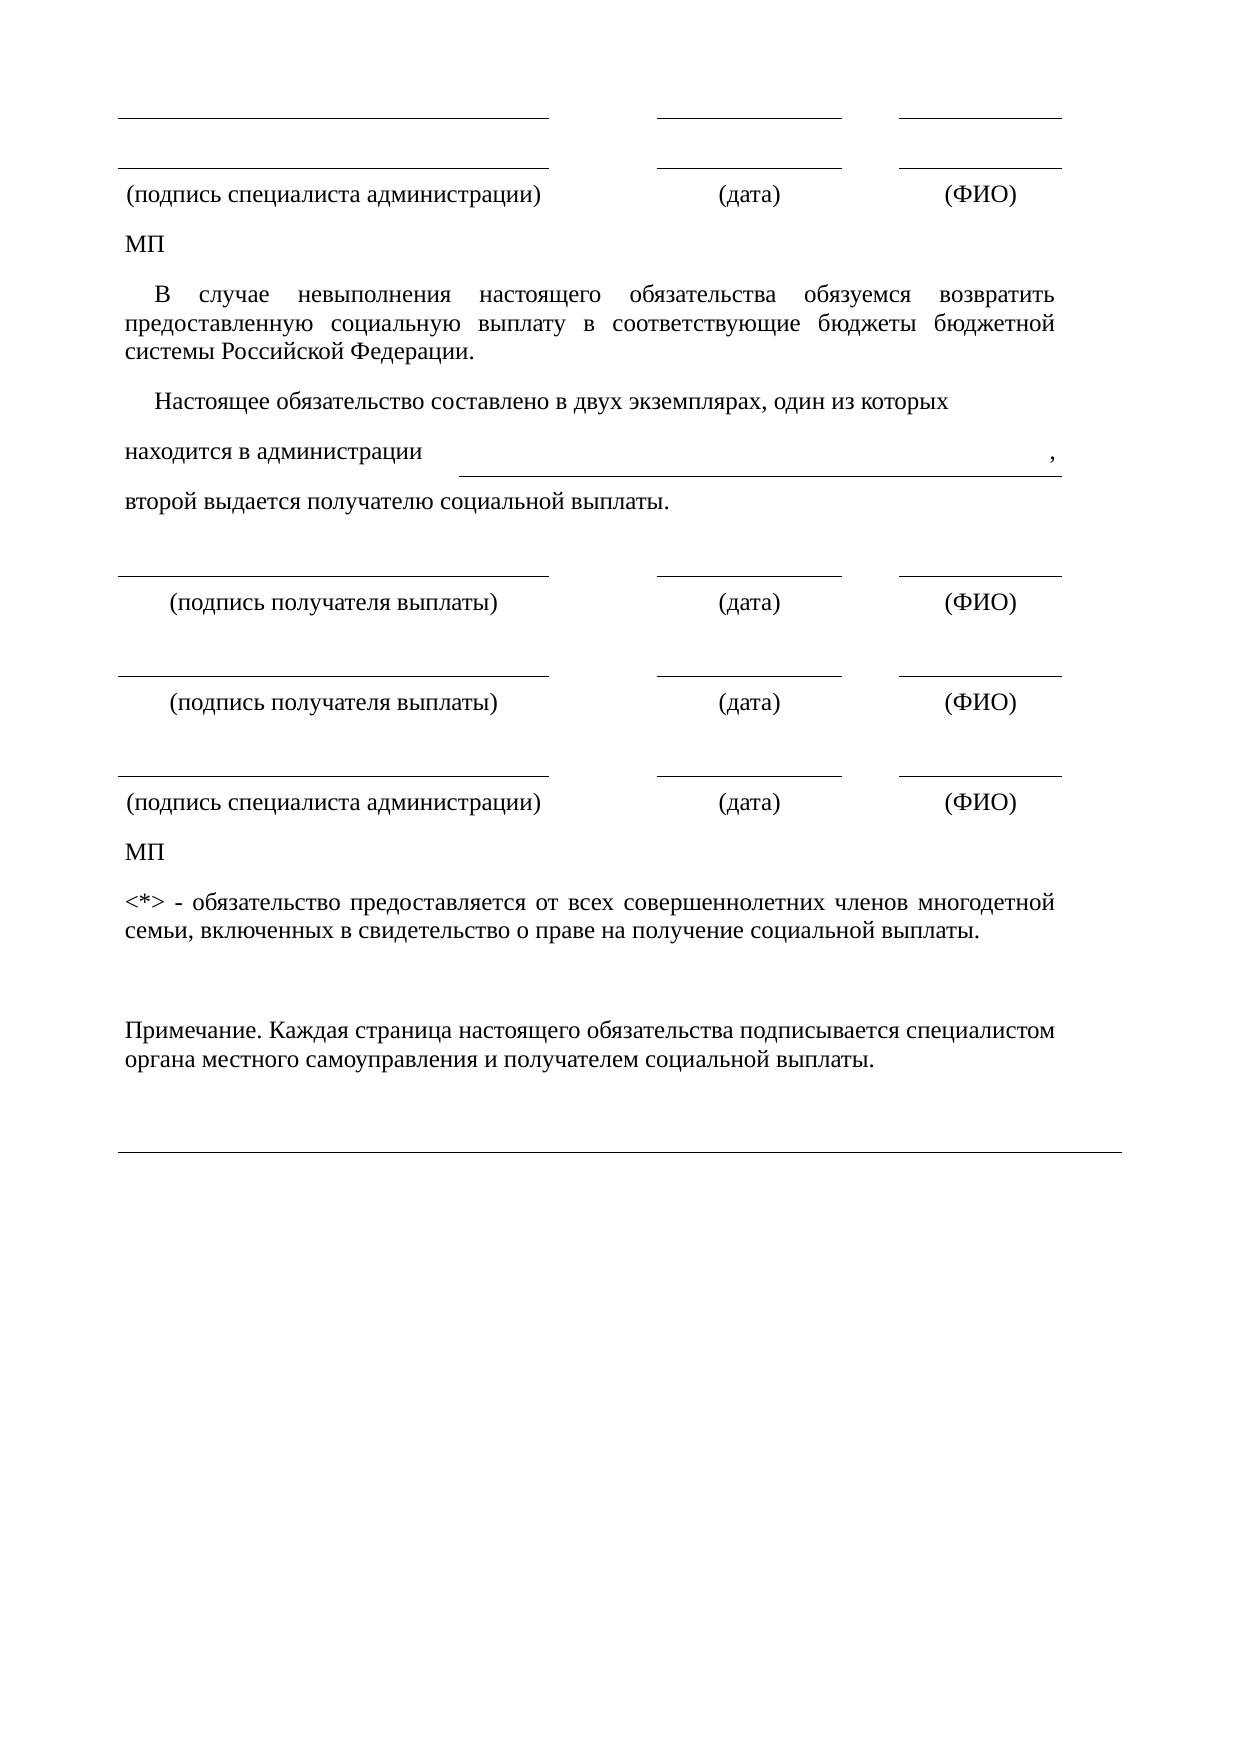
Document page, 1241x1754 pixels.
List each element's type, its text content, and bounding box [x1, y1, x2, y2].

table_cell [842, 676, 899, 726]
table_cell [549, 726, 657, 776]
table_cell В случае невыполнения настоящего обязательства обязуемся возвратить предоставленную социальную выплату в соответствующие бюджеты бюджетной системы Российской Федерации. [118, 268, 1062, 376]
table_cell [842, 776, 899, 826]
table_cell МП [118, 218, 1062, 268]
table_cell [899, 119, 1062, 168]
table_cell [118, 526, 549, 576]
table_cell [657, 726, 842, 776]
table_cell [549, 526, 657, 576]
table_cell находится в администрации [118, 426, 459, 476]
table_cell [842, 526, 899, 576]
table_cell (дата) [657, 577, 842, 626]
table_cell <*> - обязательство предоставляется от всех совершеннолетних членов многодетной семьи, включенных в свидетельство о праве на получение социальной выплаты. [118, 876, 1062, 955]
table_cell Настоящее обязательство составлено в двух экземплярах, один из которых [118, 376, 1062, 426]
table_cell [842, 726, 899, 776]
table_cell [657, 826, 842, 876]
table_cell [549, 676, 657, 726]
table_cell (подпись специалиста администрации) [118, 169, 549, 218]
table_cell [549, 826, 657, 876]
table_cell (дата) [657, 169, 842, 218]
table_cell [549, 168, 657, 218]
table_cell [549, 576, 657, 626]
table_cell (ФИО) [899, 577, 1062, 626]
table_cell (ФИО) [899, 169, 1062, 218]
table_cell (подпись получателя выплаты) [118, 677, 549, 726]
table_cell [118, 955, 1062, 1005]
table_cell [899, 626, 1062, 676]
table_cell [842, 826, 899, 876]
table_cell [549, 118, 657, 168]
table_cell МП [118, 826, 549, 876]
table_cell [118, 726, 549, 776]
table_cell [657, 526, 842, 576]
table_cell Примечание. Каждая страница настоящего обязательства подписывается специалистом органа местного самоуправления и получателем социальной выплаты. [118, 1005, 1062, 1084]
table_cell [118, 626, 549, 676]
table_cell (подпись специалиста администрации) [118, 777, 549, 826]
table_cell [842, 168, 899, 218]
table_cell [842, 626, 899, 676]
table_cell [842, 118, 899, 168]
table_cell [899, 526, 1062, 576]
table_cell [549, 626, 657, 676]
table_cell , [459, 426, 1062, 476]
table_cell [899, 726, 1062, 776]
table_cell [842, 576, 899, 626]
table_cell [657, 626, 842, 676]
table_cell (ФИО) [899, 677, 1062, 726]
table_cell второй выдается получателю социальной выплаты. [118, 476, 1062, 526]
table_cell (дата) [657, 677, 842, 726]
table_cell (дата) [657, 777, 842, 826]
table_cell (ФИО) [899, 777, 1062, 826]
table_cell [118, 119, 549, 168]
table_cell [657, 119, 842, 168]
table_cell [899, 826, 1062, 876]
table_cell [549, 776, 657, 826]
table_cell (подпись получателя выплаты) [118, 577, 549, 626]
